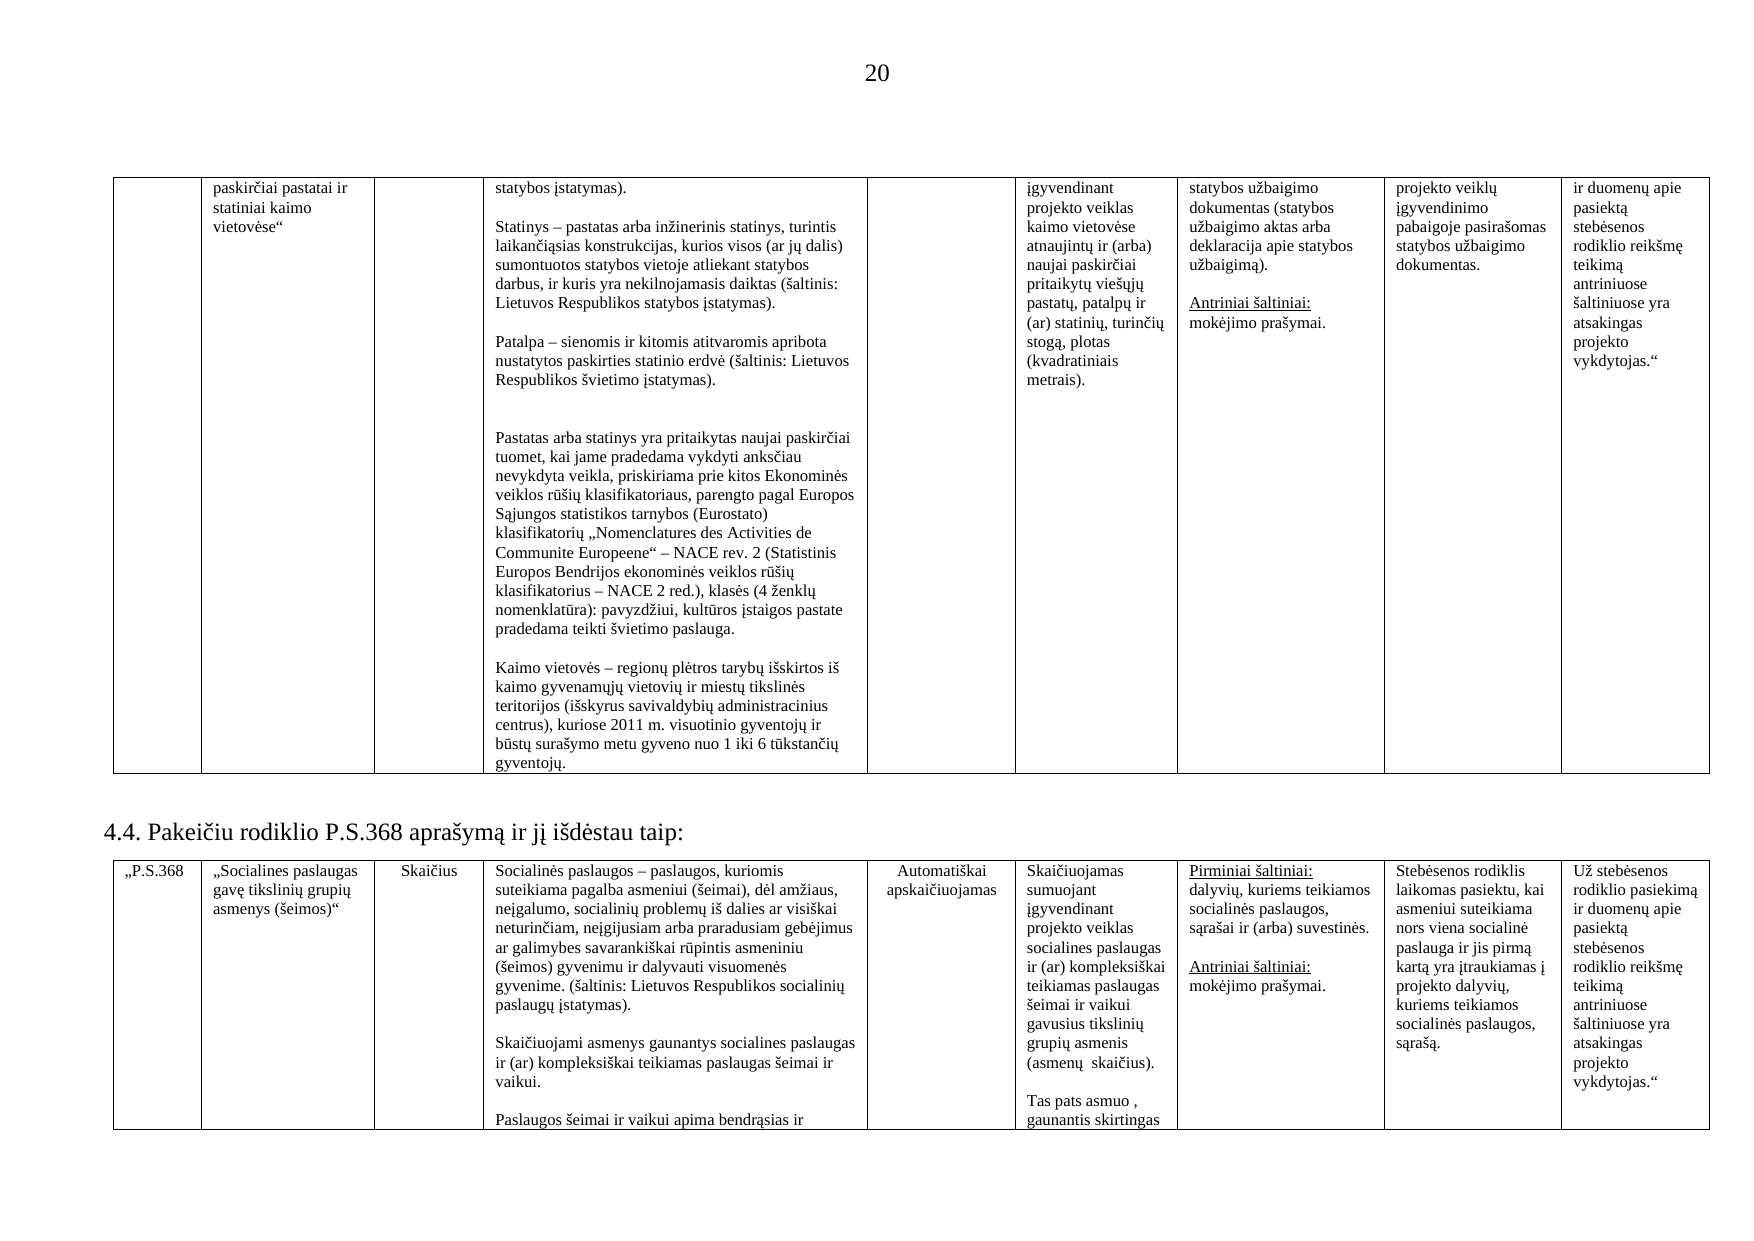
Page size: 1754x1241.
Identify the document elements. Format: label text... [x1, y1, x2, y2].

table_header ir duomenų apie pasiektą stebėsenos rodiklio reikšmę teikimą antriniuose šaltiniuose yra atsakingas projekto vykdytojas.“ [1562, 178, 1709, 772]
table_header statybos užbaigimo dokumentas (statybos užbaigimo aktas arba deklaracija apie statybos užbaigimą). Antriniai šaltiniai: mokėjimo prašymai. [1178, 178, 1384, 772]
table_header projekto veiklų įgyvendinimo pabaigoje pasirašomas statybos užbaigimo dokumentas. [1385, 178, 1561, 772]
table_header Skaičius [375, 861, 483, 1129]
table_header „Socialines paslaugas gavę tikslinių grupių asmenys (šeimos)“ [202, 861, 374, 1129]
table_header [375, 178, 483, 772]
table_header „P.S.368 [114, 861, 201, 1129]
table_header Stebėsenos rodiklis laikomas pasiektu, kai asmeniui suteikiama nors viena socialinė paslauga ir jis pirmą kartą yra įtraukiamas į projekto dalyvių, kuriems teikiamos socialinės paslaugos, sąrašą. [1385, 861, 1561, 1129]
table_header [868, 178, 1015, 772]
table_header Už stebėsenos rodiklio pasiekimą ir duomenų apie pasiektą stebėsenos rodiklio reikšmę teikimą antriniuose šaltiniuose yra atsakingas projekto vykdytojas.“ [1562, 861, 1709, 1129]
table_header įgyvendinant projekto veiklas kaimo vietovėse atnaujintų ir (arba) naujai paskirčiai pritaikytų viešųjų pastatų, patalpų ir (ar) statinių, turinčių stogą, plotas (kvadratiniais metrais). [1016, 178, 1177, 772]
table_header statybos įstatymas). Statinys – pastatas arba inžinerinis statinys, turintis laikančiąsias konstrukcijas, kurios visos (ar jų dalis) sumontuotos statybos vietoje atliekant statybos darbus, ir kuris yra nekilnojamasis daiktas (šaltinis: Lietuvos Respublikos statybos įstatymas). Patalpa – sienomis ir kitomis atitvaromis apribota nustatytos paskirties statinio erdvė (šaltinis: Lietuvos Respublikos švietimo įstatymas). Pastatas arba statinys yra pritaikytas naujai paskirčiai tuomet, kai jame pradedama vykdyti anksčiau nevykdyta veikla, priskiriama prie kitos Ekonominės veiklos rūšių klasifikatoriaus, parengto pagal Europos Sąjungos statistikos tarnybos (Eurostato) klasifikatorių „Nomenclatures des Activities de Communite Europeene“ – NACE rev. 2 (Statistinis Europos Bendrijos ekonominės veiklos rūšių klasifikatorius – NACE 2 red.), klasės (4 ženklų nomenklatūra): pavyzdžiui, kultūros įstaigos pastate pradedama teikti švietimo paslauga. Kaimo vietovės – regionų plėtros tarybų išskirtos iš kaimo gyvenamųjų vietovių ir miestų tikslinės teritorijos (išskyrus savivaldybių administracinius centrus), kuriose 2011 m. visuotinio gyventojų ir būstų surašymo metu gyveno nuo 1 iki 6 tūkstančių gyventojų. [484, 178, 867, 772]
table_header paskirčiai pastatai ir statiniai kaimo vietovėse“ [202, 178, 374, 772]
text 4.4. Pakeičiu rodiklio P.S.368 aprašymą ir jį išdėstau taip: [103, 817, 1651, 845]
table_header [114, 178, 201, 772]
table_header Skaičiuojamas sumuojant įgyvendinant projekto veiklas socialines paslaugas ir (ar) kompleksiškai teikiamas paslaugas šeimai ir vaikui gavusius tikslinių grupių asmenis (asmenų skaičius). Tas pats asmuo , gaunantis skirtingas [1016, 861, 1177, 1129]
table_header Socialinės paslaugos – paslaugos, kuriomis suteikiama pagalba asmeniui (šeimai), dėl amžiaus, neįgalumo, socialinių problemų iš dalies ar visiškai neturinčiam, neįgijusiam arba praradusiam gebėjimus ar galimybes savarankiškai rūpintis asmeniniu (šeimos) gyvenimu ir dalyvauti visuomenės gyvenime. (šaltinis: Lietuvos Respublikos socialinių paslaugų įstatymas). Skaičiuojami asmenys gaunantys socialines paslaugas ir (ar) kompleksiškai teikiamas paslaugas šeimai ir vaikui. Paslaugos šeimai ir vaikui apima bendrąsias ir [484, 861, 867, 1129]
table_header Automatiškai apskaičiuojamas [868, 861, 1015, 1129]
table_header Pirminiai šaltiniai: dalyvių, kuriems teikiamos socialinės paslaugos, sąrašai ir (arba) suvestinės. Antriniai šaltiniai: mokėjimo prašymai. [1178, 861, 1384, 1129]
